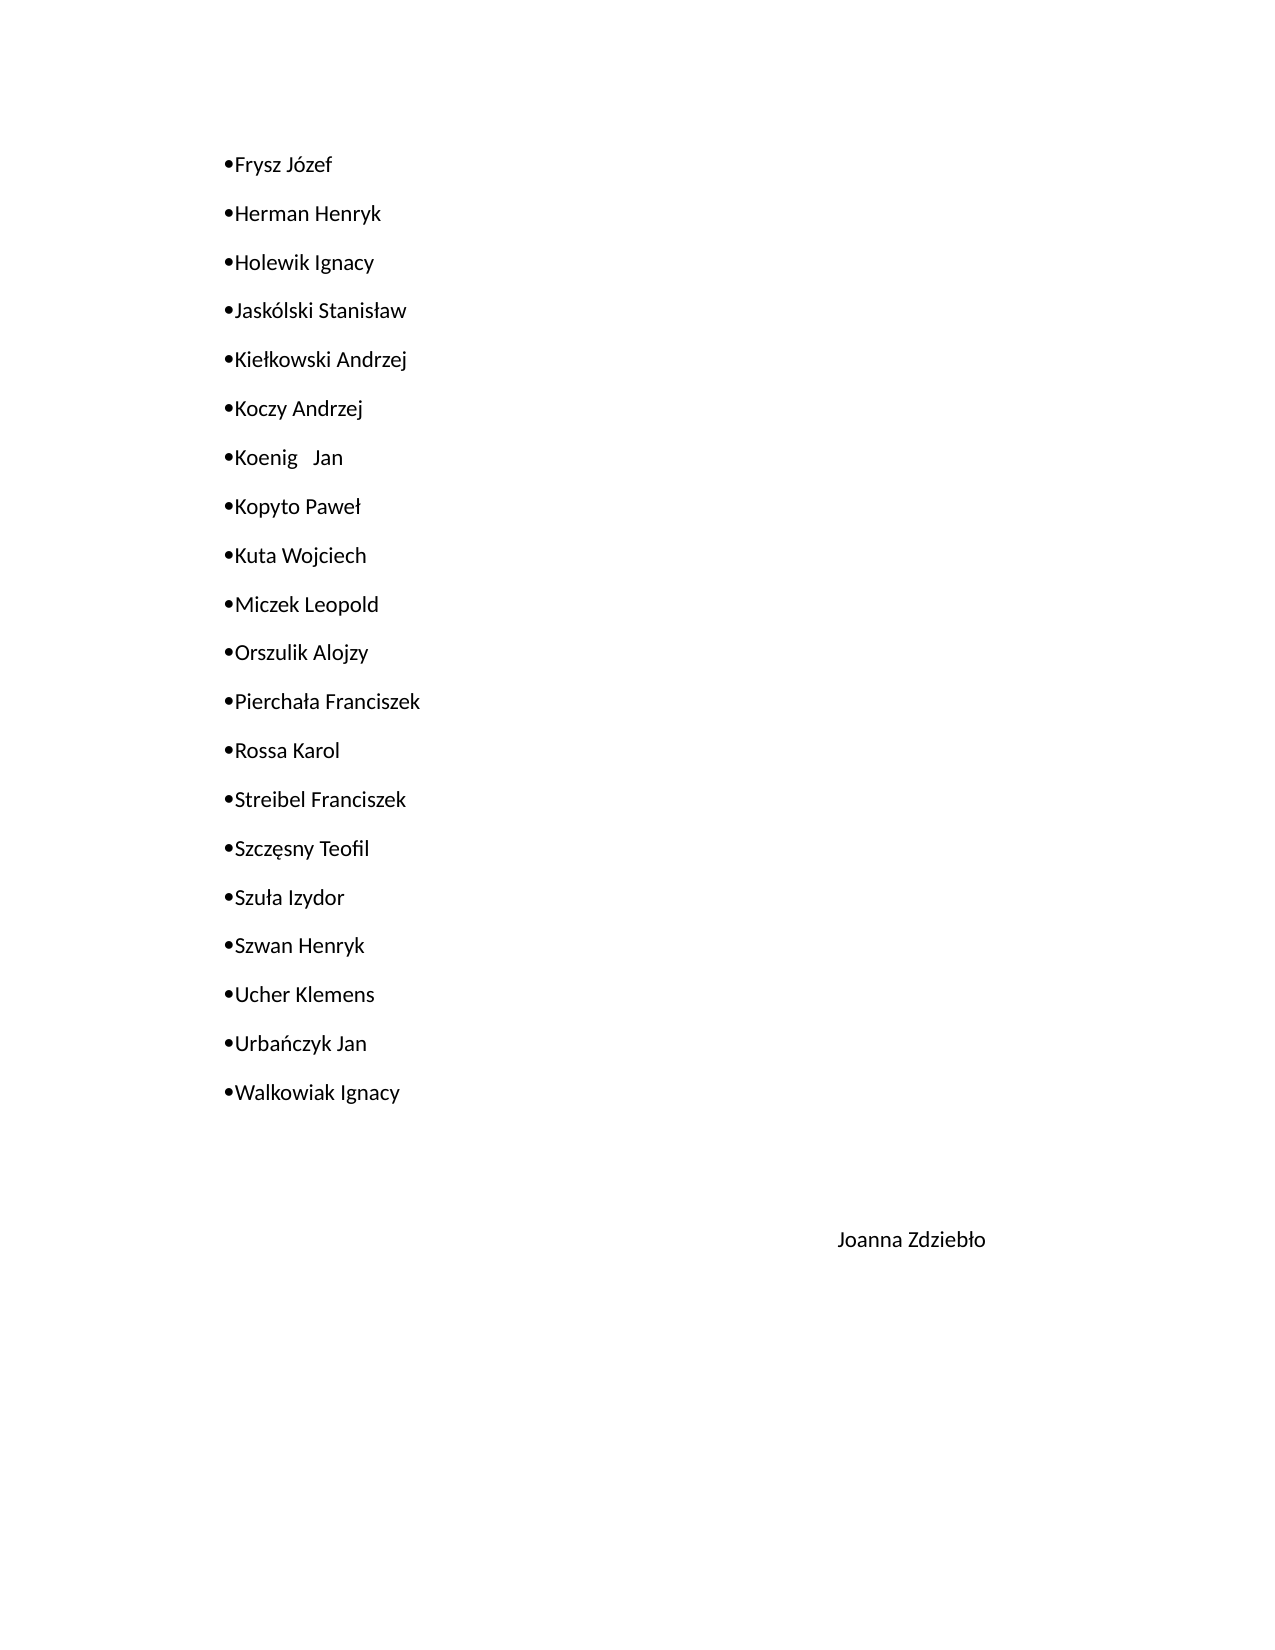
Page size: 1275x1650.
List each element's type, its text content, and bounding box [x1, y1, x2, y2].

list Koczy Andrzej [225, 394, 1087, 422]
list Pierchała Franciszek [225, 687, 1087, 715]
list Kopyto Paweł [225, 492, 1087, 520]
list Kiełkowski Andrzej [225, 345, 1087, 373]
list Ucher Klemens [225, 981, 1087, 1008]
list Streibel Franciszek [225, 785, 1087, 813]
list Koenig Jan [225, 443, 1087, 471]
list Orszulik Alojzy [225, 638, 1087, 667]
list Jaskólski Stanisław [225, 297, 1087, 324]
list Frysz Józef [225, 150, 1087, 178]
list Szwan Henryk [225, 932, 1087, 960]
list Herman Henryk [225, 199, 1087, 227]
list Szuła Izydor [225, 883, 1087, 911]
text Joanna Zdziebło [187, 1225, 1087, 1253]
list Holewik Ignacy [225, 248, 1087, 276]
list Kuta Wojciech [225, 541, 1087, 569]
list Urbańczyk Jan [225, 1029, 1087, 1057]
list Miczek Leopold [225, 590, 1087, 618]
list Szczęsny Teofil [225, 834, 1087, 862]
list Walkowiak Ignacy [225, 1078, 1087, 1106]
list Rossa Karol [225, 736, 1087, 764]
